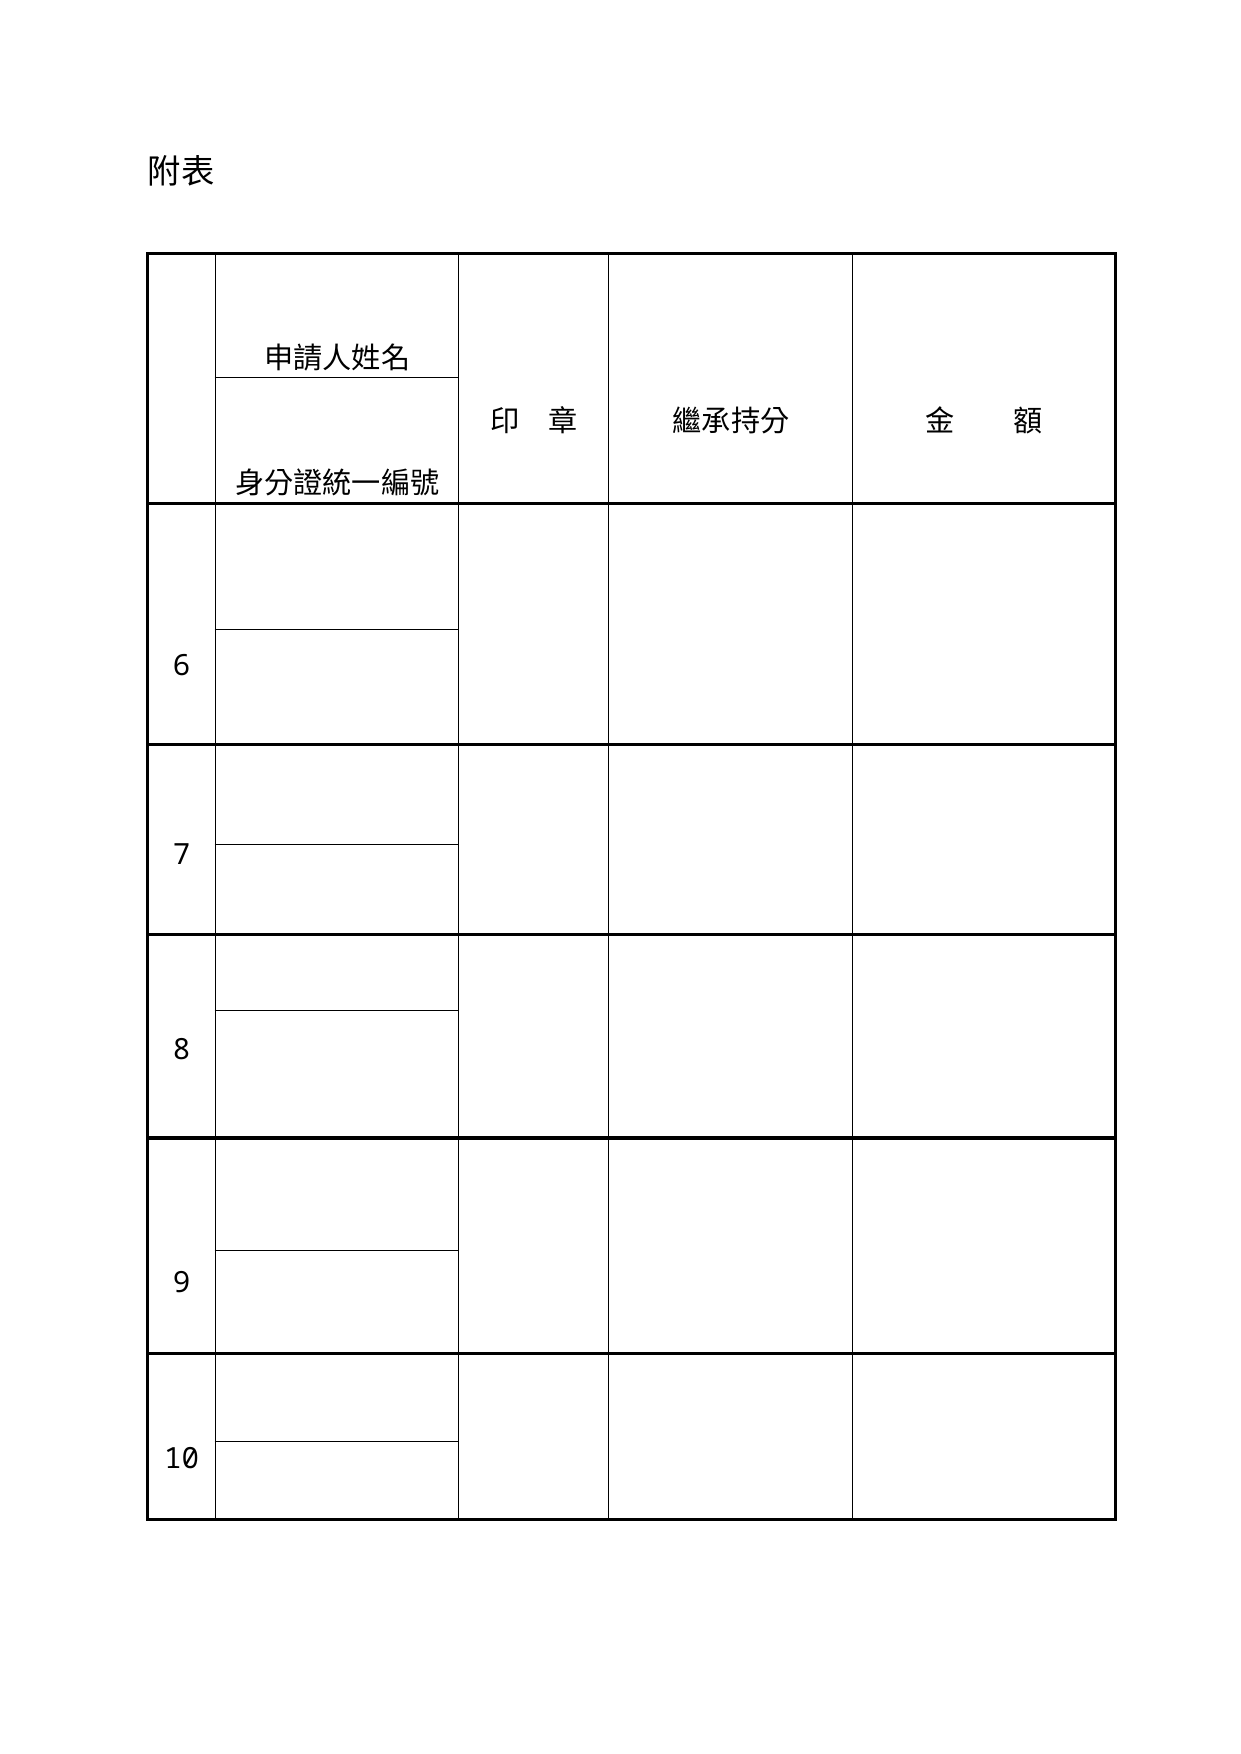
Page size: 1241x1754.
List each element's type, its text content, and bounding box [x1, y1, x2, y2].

table_cell [459, 1140, 608, 1352]
table_header 印 章 [459, 255, 608, 502]
table_cell [216, 1140, 458, 1250]
table_cell [609, 1140, 852, 1352]
table_cell 6 [149, 505, 215, 743]
table_cell [216, 1442, 458, 1518]
table_cell [216, 505, 458, 628]
table_header 繼承持分 [609, 255, 852, 502]
table_cell [216, 845, 458, 933]
table_header 申請人姓名 [216, 255, 458, 377]
table_cell [853, 1140, 1114, 1352]
table_cell [853, 936, 1114, 1136]
table_header 金 額 [853, 255, 1114, 502]
table_cell [459, 1355, 608, 1518]
table_cell 10 [149, 1355, 215, 1518]
table_cell [216, 746, 458, 844]
table_cell [853, 746, 1114, 933]
table_cell [216, 1251, 458, 1352]
text 附表 [148, 127, 1092, 189]
table_cell [609, 505, 852, 743]
table_cell [459, 936, 608, 1136]
table_cell [609, 746, 852, 933]
table_cell 7 [149, 746, 215, 933]
table_cell [216, 1011, 458, 1136]
table_cell [609, 936, 852, 1136]
table_header [149, 255, 215, 502]
table_cell [459, 746, 608, 933]
table_cell [853, 505, 1114, 743]
table_cell [609, 1355, 852, 1518]
table_cell [459, 505, 608, 743]
table_cell [216, 936, 458, 1010]
table_cell 9 [149, 1140, 215, 1352]
table_cell 身分證統一編號 [216, 378, 458, 502]
table_cell [853, 1355, 1114, 1518]
table_cell [216, 1355, 458, 1441]
table_cell [216, 630, 458, 743]
table_cell 8 [149, 936, 215, 1136]
